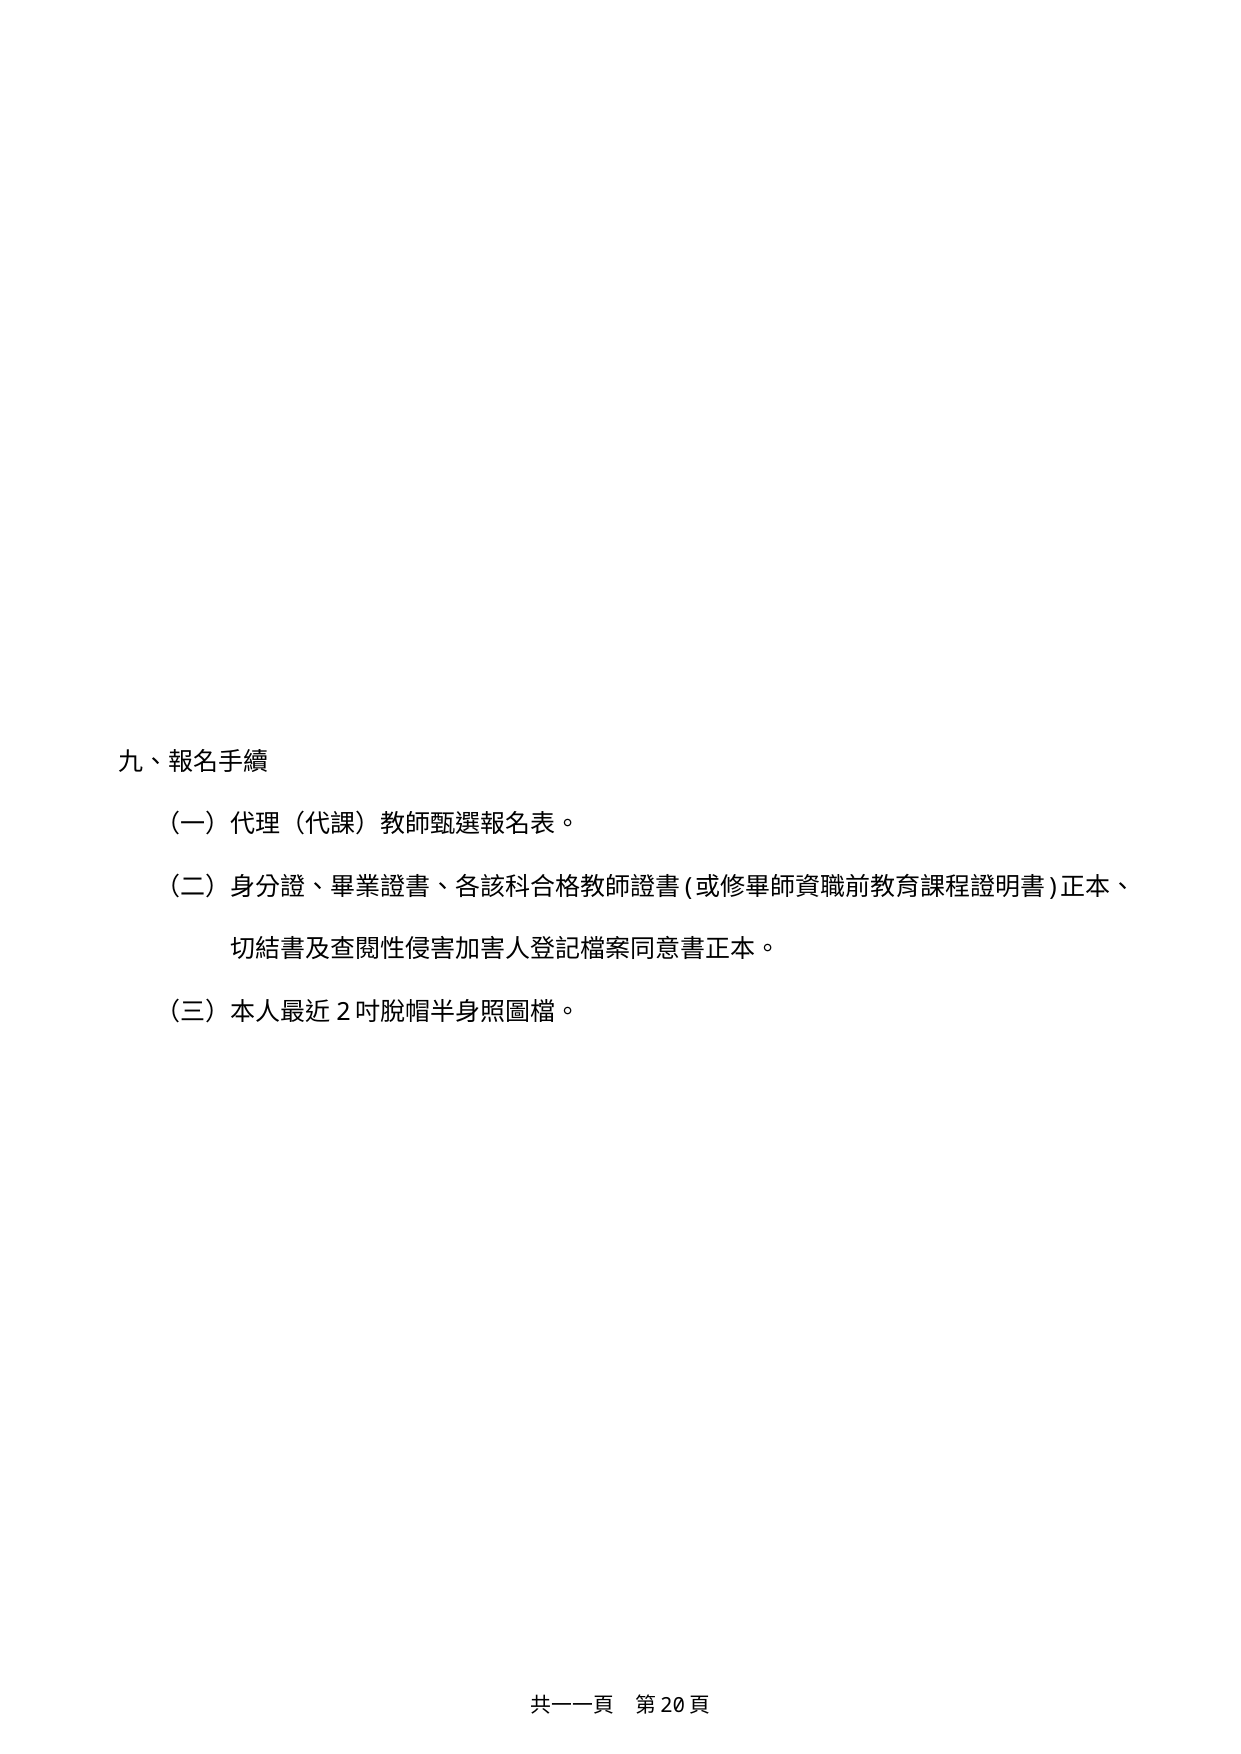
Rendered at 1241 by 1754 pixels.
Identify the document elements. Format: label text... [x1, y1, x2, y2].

text （三）本人最近2吋脫帽半身照圖檔。 [156, 967, 1122, 1030]
text （二）身分證、畢業證書、各該科合格教師證書(或修畢師資職前教育課程證明書)正本、切結書及查閱性侵害加害人登記檔案同意書正本。 [156, 842, 1122, 967]
text 九、報名手續 [118, 717, 1122, 780]
text （一）代理（代課）教師甄選報名表。 [118, 780, 1122, 842]
